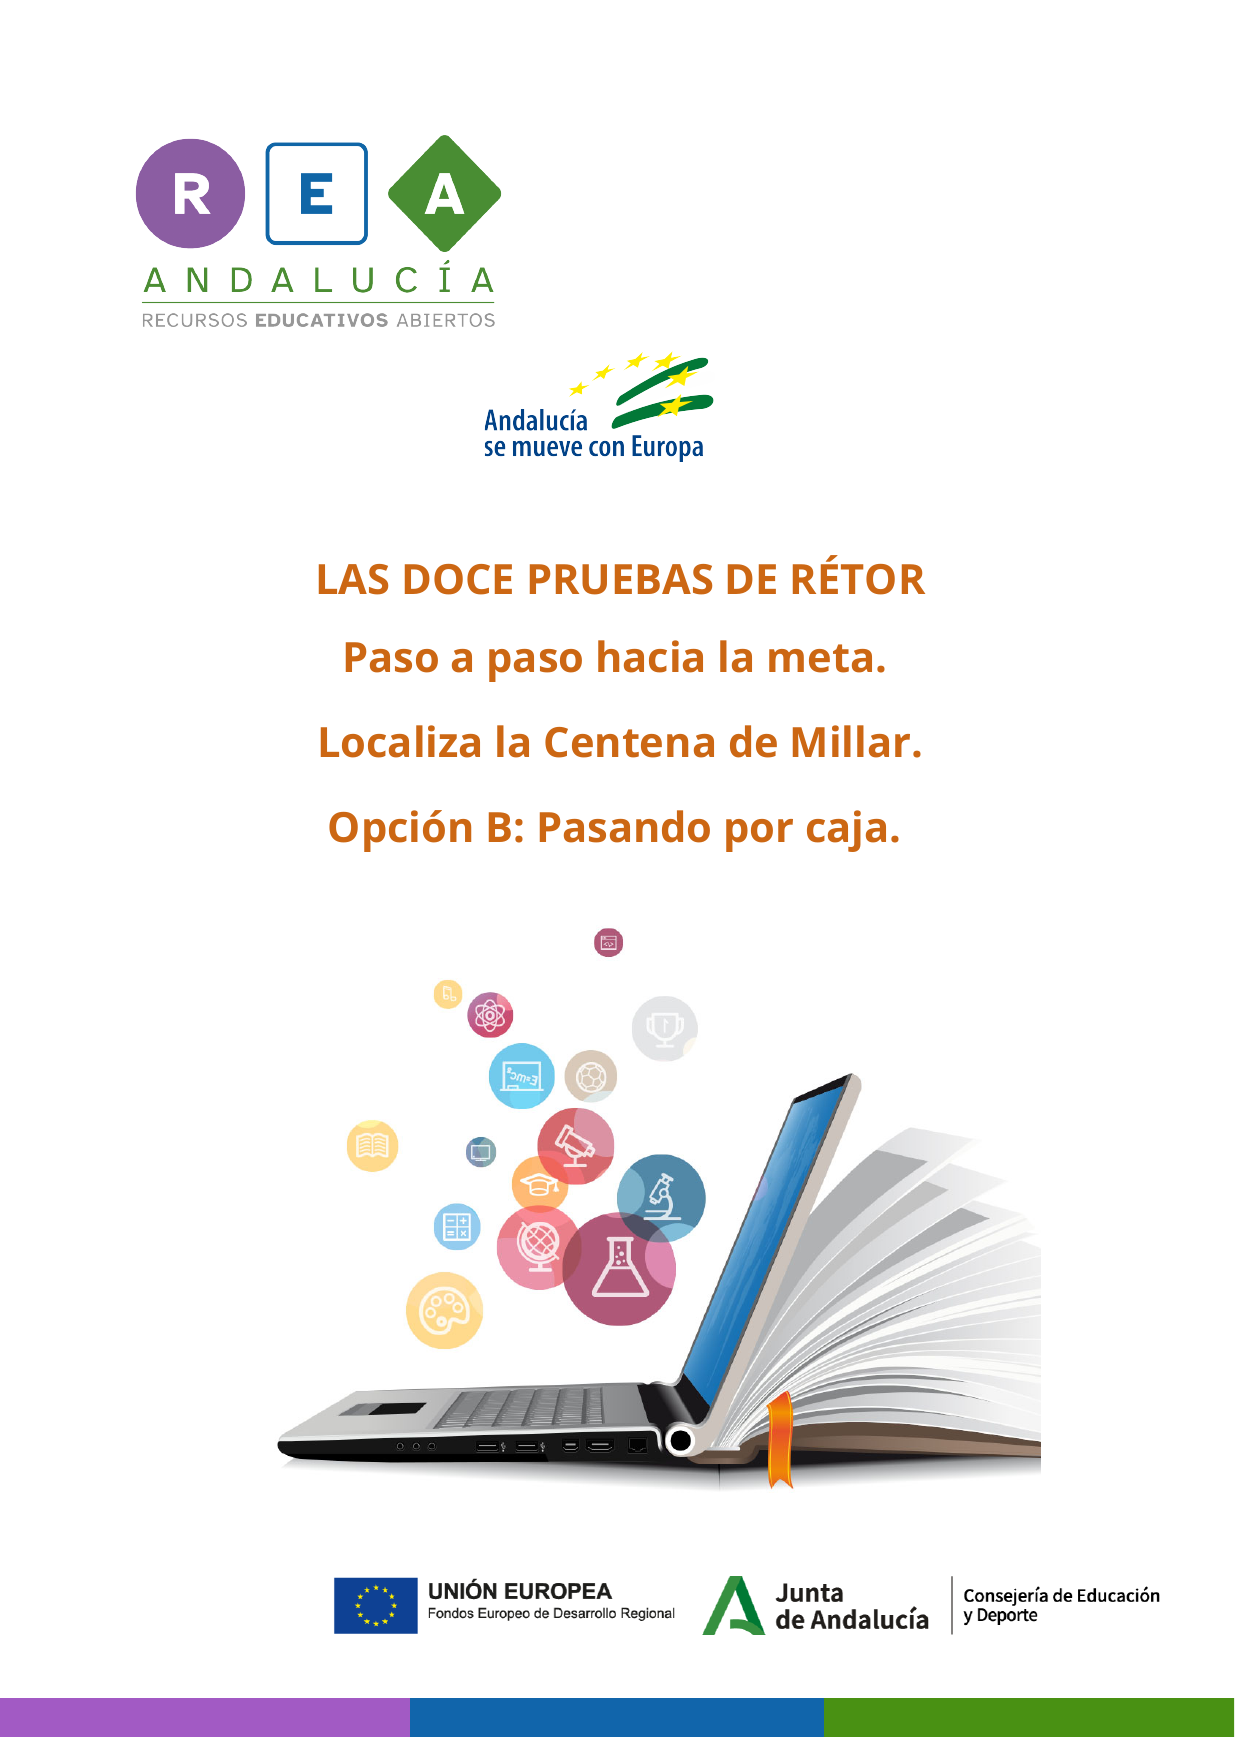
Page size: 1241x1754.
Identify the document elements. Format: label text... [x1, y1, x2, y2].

title LAS DOCE PRUEBAS DE RÉTOR [118, 550, 1122, 607]
text Localiza la Centena de Millar. [118, 713, 1122, 770]
picture [0, 896, 1235, 1737]
picture [118, 118, 715, 462]
text Paso a paso hacia la meta. [118, 628, 1122, 685]
text Opción B: Pasando por caja. [118, 798, 1122, 855]
